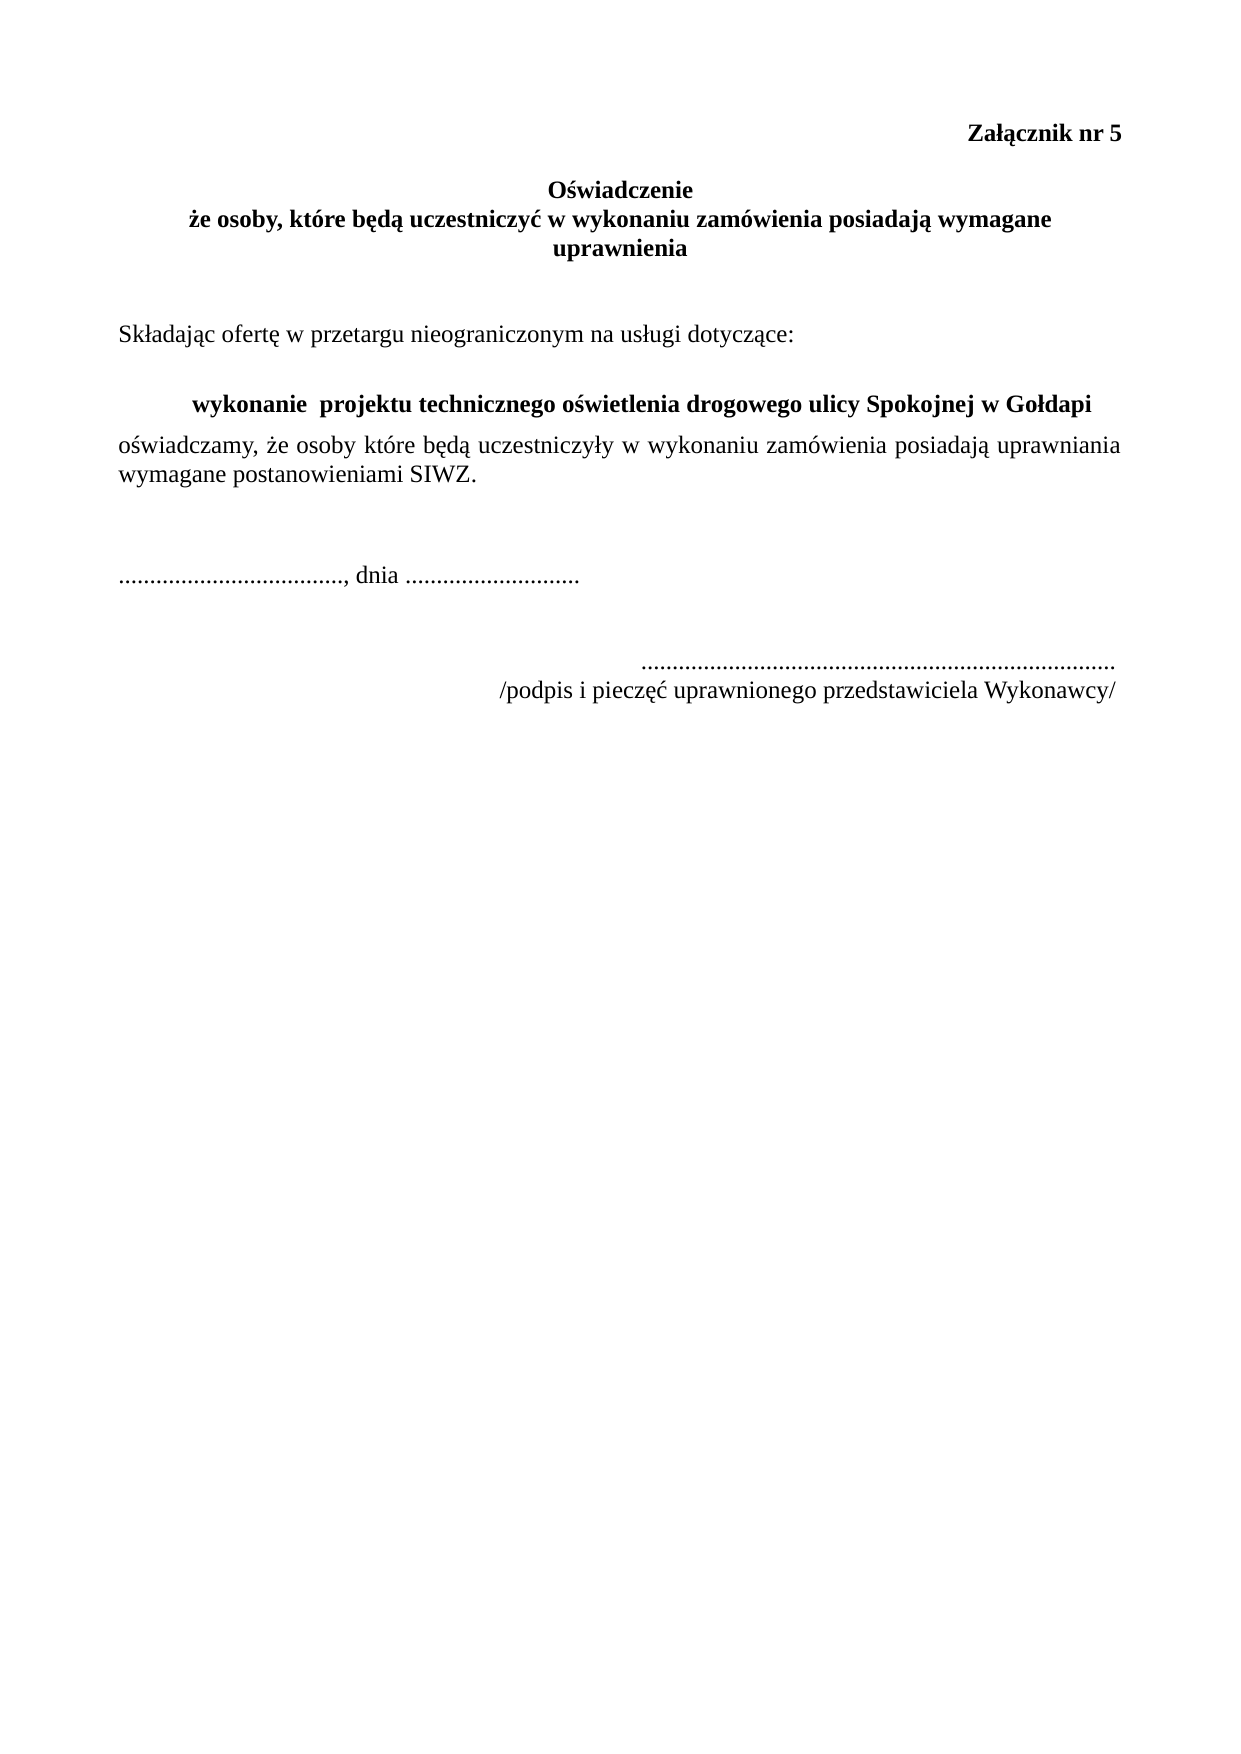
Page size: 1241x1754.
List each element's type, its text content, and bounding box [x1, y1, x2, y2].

text wykonanie projektu technicznego oświetlenia drogowego ulicy Spokojnej w Gołdapi [118, 389, 1122, 418]
text /podpis i pieczęć uprawnionego przedstawiciela Wykonawcy/ [118, 675, 1122, 704]
text Oświadczenie [118, 176, 1122, 204]
text ............................................................................ [118, 646, 1122, 675]
text oświadczamy, że osoby które będą uczestniczyły w wykonaniu zamówienia posiadają uprawniania wymagane postanowieniami SIWZ. [118, 431, 1122, 488]
text Składając ofertę w przetargu nieograniczonym na usługi dotyczące: [118, 319, 1122, 348]
text ...................................., dnia ............................ [118, 560, 1122, 589]
text Załącznik nr 5 [118, 118, 1122, 147]
text że osoby, które będą uczestniczyć w wykonaniu zamówienia posiadają wymagane uprawnienia [118, 204, 1122, 262]
